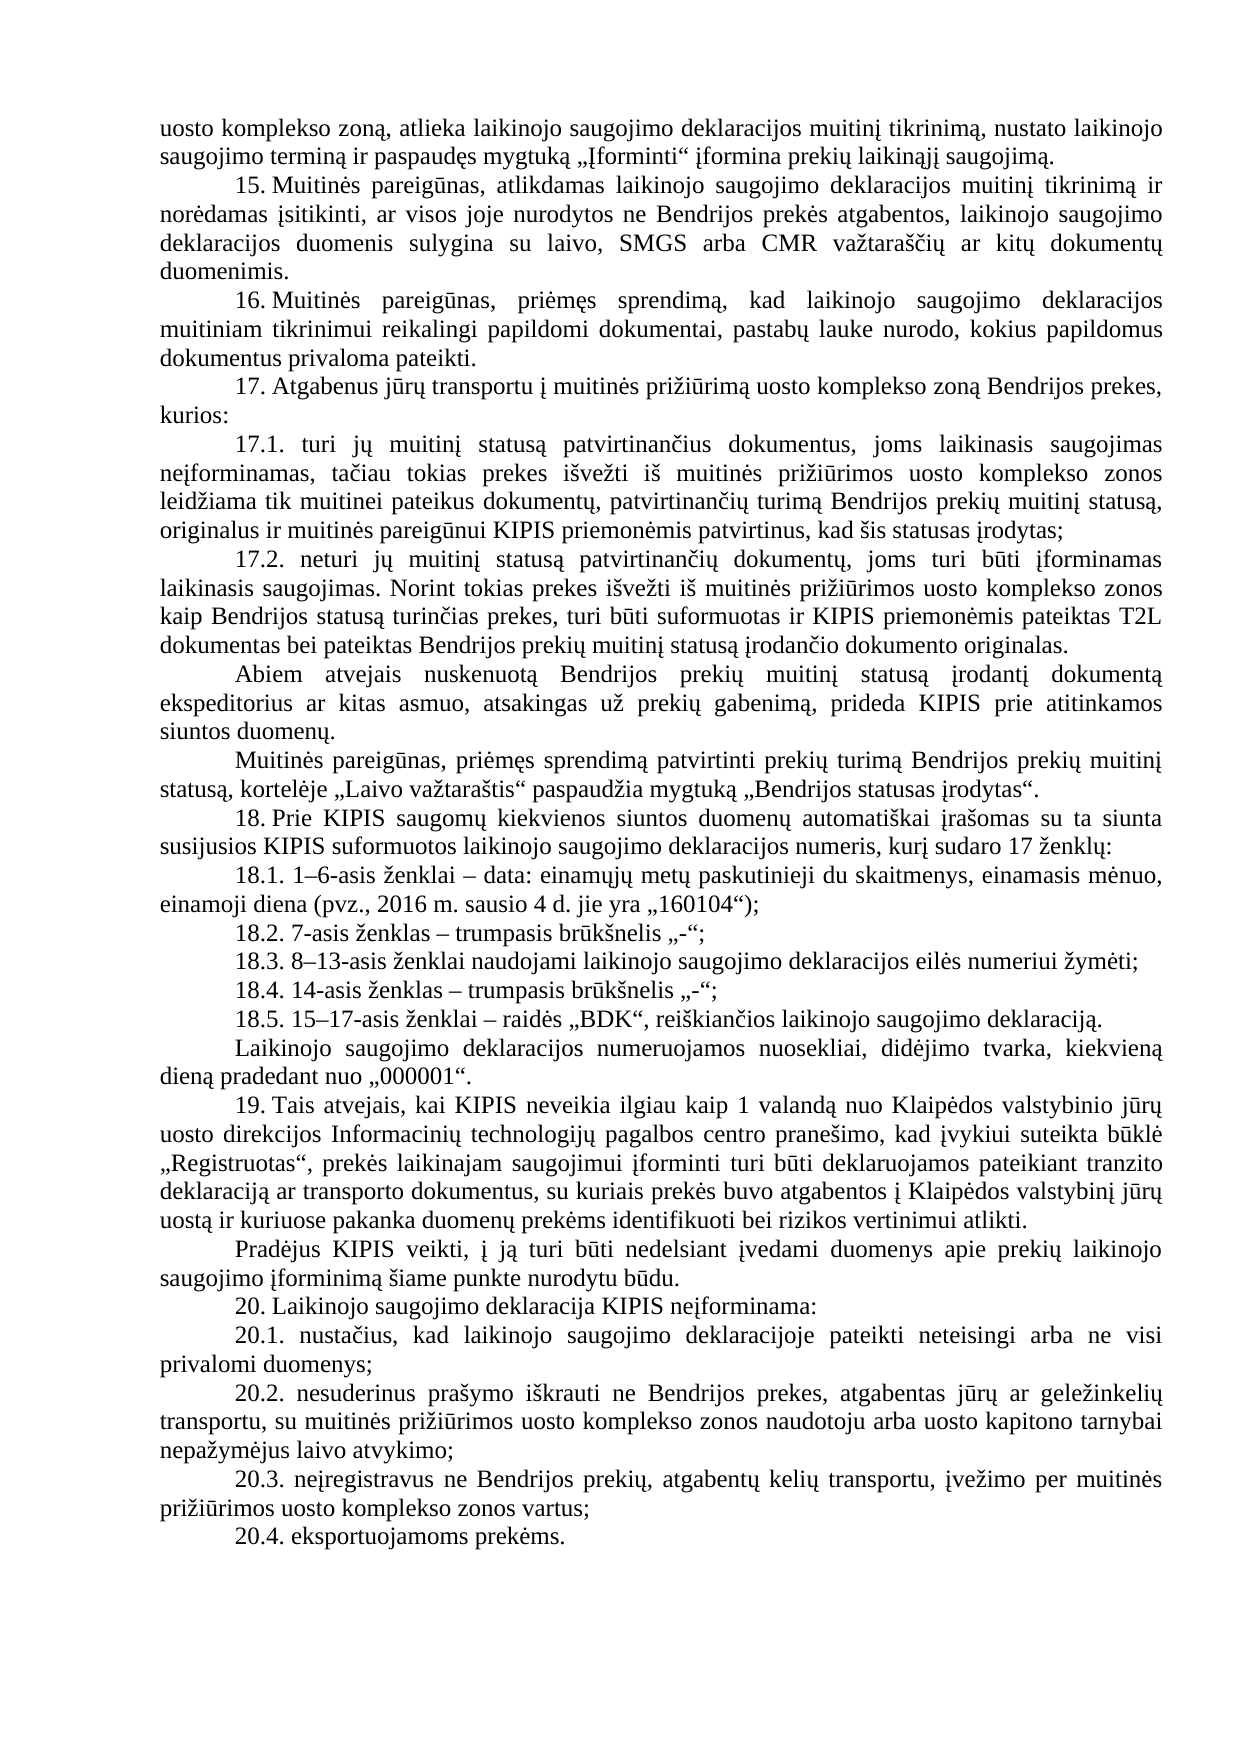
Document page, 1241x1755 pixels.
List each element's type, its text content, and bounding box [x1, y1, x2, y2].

text Abiem atvejais nuskenuotą Bendrijos prekių muitinį statusą įrodantį dokumentą ekspeditorius ar kitas asmuo, atsakingas už prekių gabenimą, prideda KIPIS prie atitinkamos siuntos duomenų. [159, 659, 1163, 745]
text 17. Atgabenus jūrų transportu į muitinės prižiūrimą uosto komplekso zoną Bendrijos prekes, kurios: [159, 371, 1163, 429]
text 18.3. 8–13-asis ženklai naudojami laikinojo saugojimo deklaracijos eilės numeriui žymėti; [159, 946, 1163, 975]
text 17.2. neturi jų muitinį statusą patvirtinančių dokumentų, joms turi būti įforminamas laikinasis saugojimas. Norint tokias prekes išvežti iš muitinės prižiūrimos uosto komplekso zonos kaip Bendrijos statusą turinčias prekes, turi būti suformuotas ir KIPIS priemonėmis pateiktas T2L dokumentas bei pateiktas Bendrijos prekių muitinį statusą įrodančio dokumento originalas. [159, 544, 1163, 659]
text 18. Prie KIPIS saugomų kiekvienos siuntos duomenų automatiškai įrašomas su ta siunta susijusios KIPIS suformuotos laikinojo saugojimo deklaracijos numeris, kurį sudaro 17 ženklų: [159, 803, 1163, 860]
text 18.4. 14-asis ženklas – trumpasis brūkšnelis „-“; [234, 975, 1163, 1004]
text 17.1. turi jų muitinį statusą patvirtinančius dokumentus, joms laikinasis saugojimas neįforminamas, tačiau tokias prekes išvežti iš muitinės prižiūrimos uosto komplekso zonos leidžiama tik muitinei pateikus dokumentų, patvirtinančių turimą Bendrijos prekių muitinį statusą, originalus ir muitinės pareigūnui KIPIS priemonėmis patvirtinus, kad šis statusas įrodytas; [159, 429, 1163, 544]
text 19. Tais atvejais, kai KIPIS neveikia ilgiau kaip 1 valandą nuo Klaipėdos valstybinio jūrų uosto direkcijos Informacinių technologijų pagalbos centro pranešimo, kad įvykiui suteikta būklė „Registruotas“, prekės laikinajam saugojimui įforminti turi būti deklaruojamos pateikiant tranzito deklaraciją ar transporto dokumentus, su kuriais prekės buvo atgabentos į Klaipėdos valstybinį jūrų uostą ir kuriuose pakanka duomenų prekėms identifikuoti bei rizikos vertinimui atlikti. [159, 1090, 1163, 1234]
text uosto komplekso zoną, atlieka laikinojo saugojimo deklaracijos muitinį tikrinimą, nustato laikinojo saugojimo terminą ir paspaudęs mygtuką „Įforminti“ įformina prekių laikinąjį saugojimą. [159, 113, 1163, 170]
text Pradėjus KIPIS veikti, į ją turi būti nedelsiant įvedami duomenys apie prekių laikinojo saugojimo įforminimą šiame punkte nurodytu būdu. [159, 1234, 1163, 1291]
text 20. Laikinojo saugojimo deklaracija KIPIS neįforminama: [159, 1291, 1163, 1320]
text Laikinojo saugojimo deklaracijos numeruojamos nuosekliai, didėjimo tvarka, kiekvieną dieną pradedant nuo „000001“. [159, 1033, 1163, 1090]
text 20.3. neįregistravus ne Bendrijos prekių, atgabentų kelių transportu, įvežimo per muitinės prižiūrimos uosto komplekso zonos vartus; [159, 1464, 1163, 1521]
text 18.2. 7-asis ženklas – trumpasis brūkšnelis „-“; [234, 918, 1163, 946]
text 20.4. eksportuojamoms prekėms. [159, 1521, 1163, 1550]
text 18.5. 15–17-asis ženklai – raidės „BDK“, reiškiančios laikinojo saugojimo deklaraciją. [234, 1004, 1163, 1033]
text 18.1. 1–6-asis ženklai – data: einamųjų metų paskutinieji du skaitmenys, einamasis mėnuo, einamoji diena (pvz., 2016 m. sausio 4 d. jie yra „160104“); [159, 860, 1163, 918]
text 20.2. nesuderinus prašymo iškrauti ne Bendrijos prekes, atgabentas jūrų ar geležinkelių transportu, su muitinės prižiūrimos uosto komplekso zonos naudotoju arba uosto kapitono tarnybai nepažymėjus laivo atvykimo; [159, 1378, 1163, 1464]
text 15. Muitinės pareigūnas, atlikdamas laikinojo saugojimo deklaracijos muitinį tikrinimą ir norėdamas įsitikinti, ar visos joje nurodytos ne Bendrijos prekės atgabentos, laikinojo saugojimo deklaracijos duomenis sulygina su laivo, SMGS arba CMR važtaraščių ar kitų dokumentų duomenimis. [159, 170, 1163, 285]
text 20.1. nustačius, kad laikinojo saugojimo deklaracijoje pateikti neteisingi arba ne visi privalomi duomenys; [159, 1320, 1163, 1378]
text Muitinės pareigūnas, priėmęs sprendimą patvirtinti prekių turimą Bendrijos prekių muitinį statusą, kortelėje „Laivo važtaraštis“ paspaudžia mygtuką „Bendrijos statusas įrodytas“. [159, 745, 1163, 803]
text 16. Muitinės pareigūnas, priėmęs sprendimą, kad laikinojo saugojimo deklaracijos muitiniam tikrinimui reikalingi papildomi dokumentai, pastabų lauke nurodo, kokius papildomus dokumentus privaloma pateikti. [159, 285, 1163, 371]
